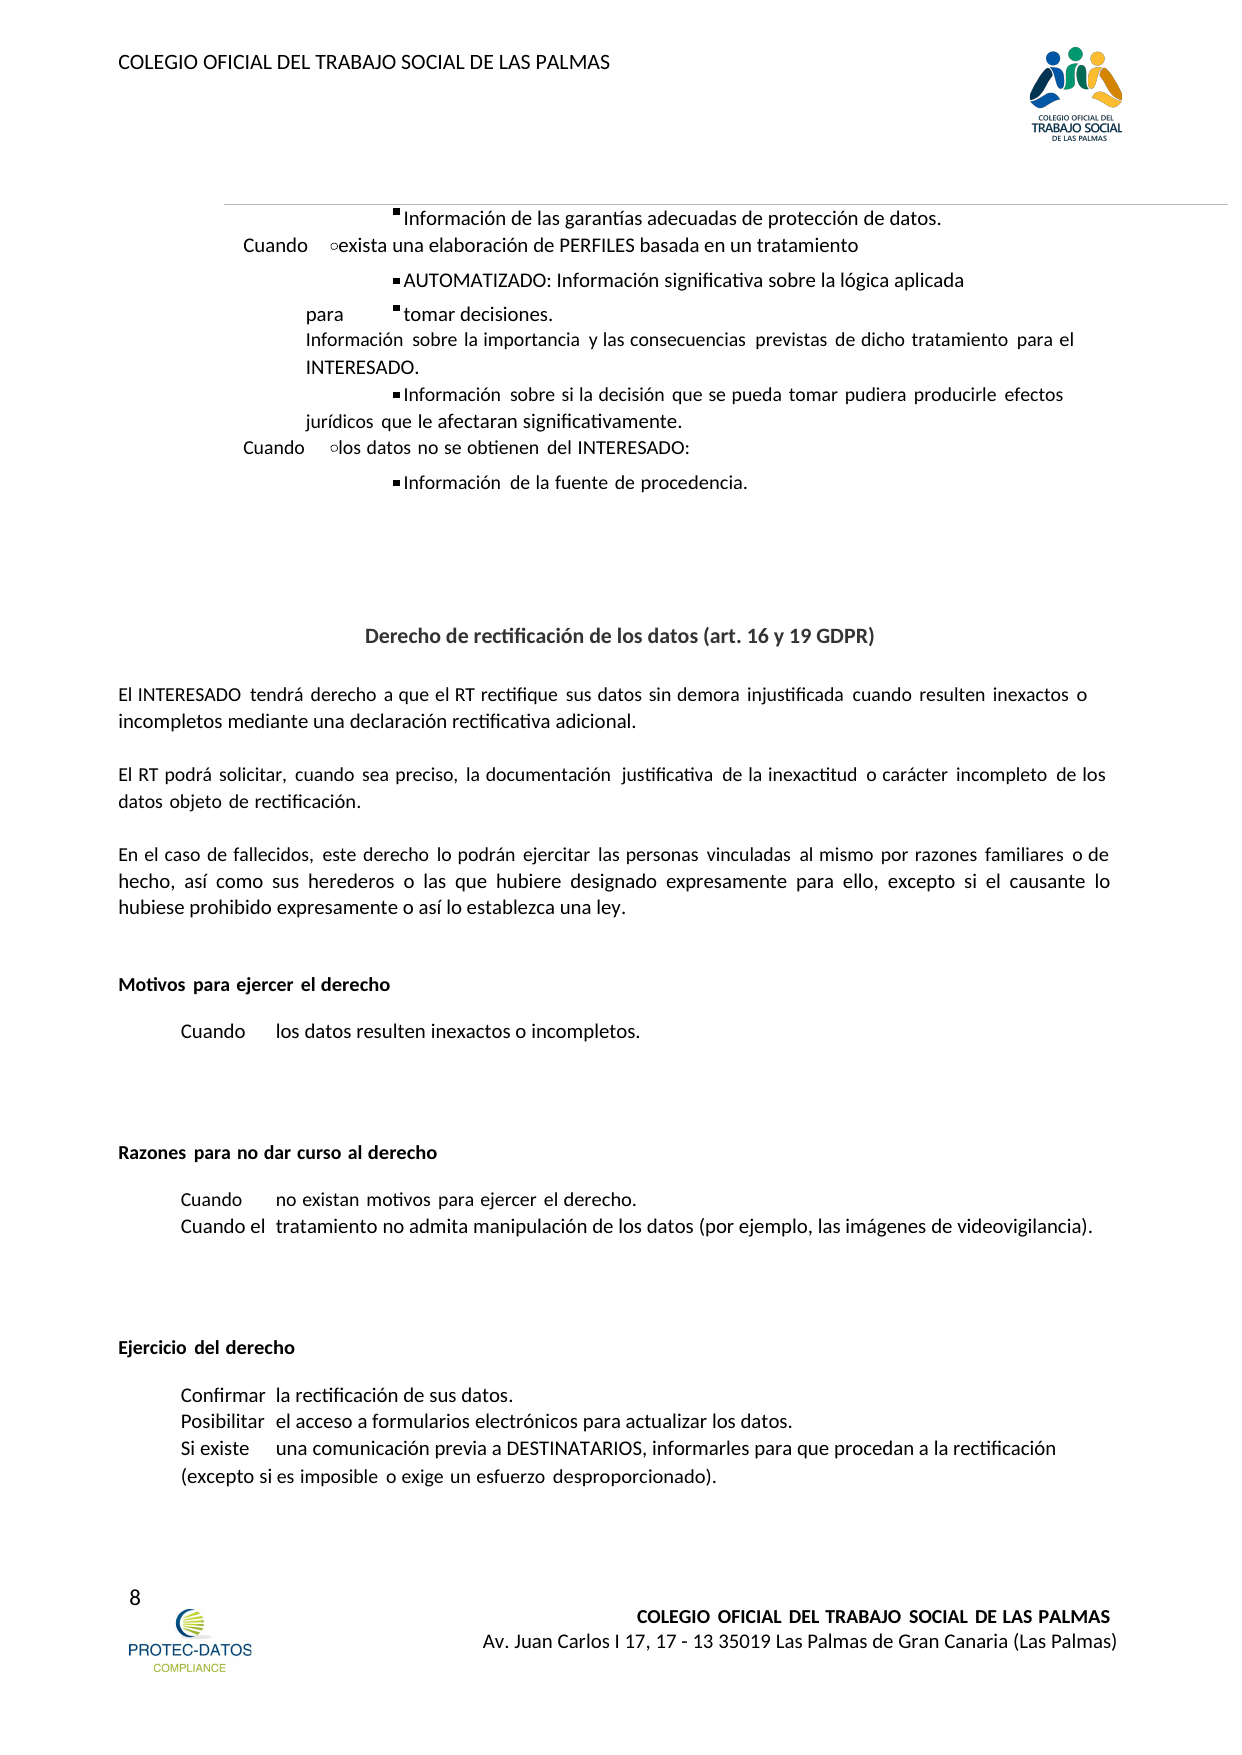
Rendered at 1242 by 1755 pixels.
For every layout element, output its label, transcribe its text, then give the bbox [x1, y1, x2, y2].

text Información de la fuente de procedencia. [306, 470, 1137, 494]
text Si existe una comunicación previa a DESTINATARIOS, informarles para que procedan a la rectificación (excepto si es imposible o exige un esfuerzo desproporcionado). [181, 1436, 1129, 1488]
text Cuando los datos no se obtienen del INTERESADO: [243, 435, 1137, 459]
text Derecho de rectificación de los datos (art. 16 y 19 GDPR) [365, 588, 1137, 649]
text INTERESADO. [306, 354, 1137, 380]
text El INTERESADO tendrá derecho a que el RT rectifique sus datos sin demora injustificada cuando resulten inexactos o incompletos mediante una declaración rectificativa adicional. [118, 682, 1096, 733]
text Cuando los datos resulten inexactos o incompletos. [181, 1018, 1137, 1043]
text Cuando no existan motivos para ejercer el derecho. [181, 1188, 1137, 1212]
text Información sobre la importancia y las consecuencias previstas de dicho tratamiento para el [306, 335, 1137, 353]
text El RT podrá solicitar, cuando sea preciso, la documentación justificativa de la inexactitud o carácter incompleto de los datos objeto de rectificación. [118, 762, 1107, 813]
text [306, 198, 1137, 204]
text Razones para no dar curso al derecho [118, 1140, 1137, 1164]
text Cuando exista una elaboración de PERFILES basada en un tratamiento AUTOMATIZADO: Información significativa sobre la lógica aplicada para tomar decisiones. [243, 232, 986, 326]
text Cuando el tratamiento no admita manipulación de los datos (por ejemplo, las imágenes de videovigilancia). [181, 1213, 1137, 1238]
text Información sobre si la decisión que se pueda tomar pudiera producirle efectos jurídicos que le afectaran significativamente. [306, 382, 1108, 433]
text Posibilitar el acceso a formularios electrónicos para actualizar los datos. [181, 1409, 1137, 1434]
text Motivos para ejercer el derecho [118, 972, 398, 996]
text Información de las garantías adecuadas de protección de datos. [306, 205, 1137, 231]
text Confirmar la rectificación de sus datos. [181, 1382, 1137, 1407]
text Ejercicio del derecho [118, 1336, 1137, 1360]
text En el caso de fallecidos, este derecho lo podrán ejercitar las personas vinculadas al mismo por razones familiares o de hecho, así como sus herederos o las que hubiere designado expresamente para ello, excepto si el causante lo hubiese prohibido expresamente o así lo establezca una ley. [118, 842, 1110, 920]
